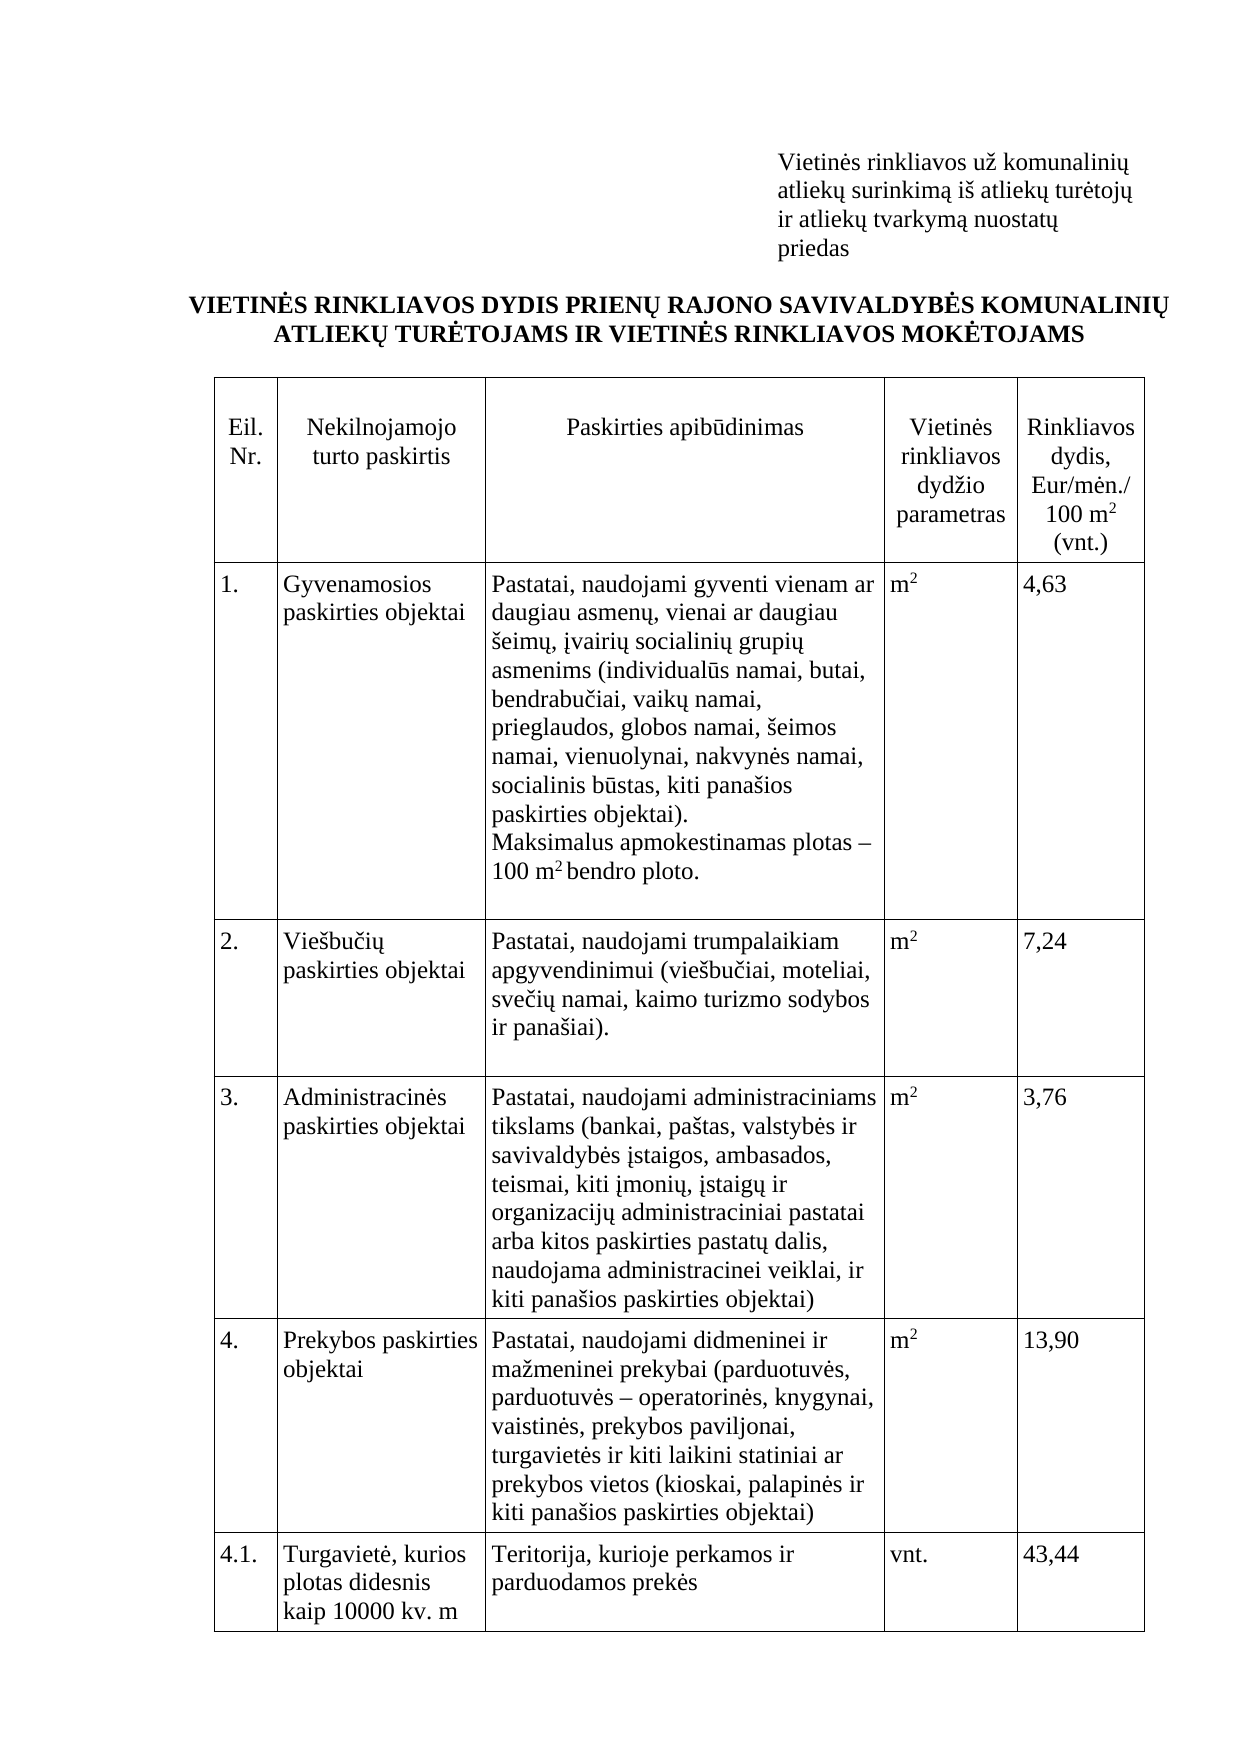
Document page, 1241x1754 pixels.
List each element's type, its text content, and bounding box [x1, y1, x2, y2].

table_cell Gyvenamosios paskirties objektai [278, 563, 485, 919]
text ir atliekų tvarkymą nuostatų [777, 204, 1181, 233]
table_cell Pastatai, naudojami gyventi vienam ar daugiau asmenų, vienai ar daugiau šeimų, įvairių socialinių grupių asmenims (individualūs namai, butai, bendrabučiai, vaikų namai, prieglaudos, globos namai, šeimos namai, vienuolynai, nakvynės namai, socialinis būstas, kiti panašios paskirties objektai). Maksimalus apmokestinamas plotas – 100 m2 bendro ploto. [486, 563, 884, 919]
table_header Eil. Nr. [215, 378, 277, 562]
table_cell 3. [215, 1077, 277, 1318]
table_cell Turgavietė, kurios plotas didesnis kaip 10000 kv. m [278, 1533, 485, 1631]
table_cell m2 [885, 563, 1017, 919]
table_cell m2 [885, 920, 1017, 1076]
table_cell 7,24 [1018, 920, 1144, 1076]
table_cell Prekybos paskirties objektai [278, 1319, 485, 1532]
table_cell m2 [885, 1077, 1017, 1318]
table_cell 4. [215, 1319, 277, 1532]
text priedas [777, 233, 1181, 262]
table_header Nekilnojamojo turto paskirtis [278, 378, 485, 562]
text atliekų surinkimą iš atliekų turėtojų [702, 176, 1181, 204]
table_header Rinkliavos dydis, Eur/mėn./ 100 m2 (vnt.) [1018, 378, 1144, 562]
table_cell 3,76 [1018, 1077, 1144, 1318]
table_cell Pastatai, naudojami trumpalaikiam apgyvendinimui (viešbučiai, moteliai, svečių namai, kaimo turizmo sodybos ir panašiai). [486, 920, 884, 1076]
table_cell 2. [215, 920, 277, 1076]
table_cell Pastatai, naudojami administraciniams tikslams (bankai, paštas, valstybės ir savivaldybės įstaigos, ambasados, teismai, kiti įmonių, įstaigų ir organizacijų administraciniai pastatai arba kitos paskirties pastatų dalis, naudojama administracinei veiklai, ir kiti panašios paskirties objektai) [486, 1077, 884, 1318]
table_cell 43,44 [1018, 1533, 1144, 1631]
text Vietinės rinkliavos už komunalinių [452, 147, 1181, 176]
table_cell vnt. [885, 1533, 1017, 1631]
table_header Paskirties apibūdinimas [486, 378, 884, 562]
table_cell 4.1. [215, 1533, 277, 1631]
table_cell 4,63 [1018, 563, 1144, 919]
table_cell Viešbučių paskirties objektai [278, 920, 485, 1076]
table_cell m2 [885, 1319, 1017, 1532]
table_cell 13,90 [1018, 1319, 1144, 1532]
table_cell Pastatai, naudojami didmeninei ir mažmeninei prekybai (parduotuvės, parduotuvės – operatorinės, knygynai, vaistinės, prekybos paviljonai, turgavietės ir kiti laikini statiniai ar prekybos vietos (kioskai, palapinės ir kiti panašios paskirties objektai) [486, 1319, 884, 1532]
text VIETINĖS RINKLIAVOS DYDIS PRIENŲ RAJONO SAVIVALDYBĖS KOMUNALINIŲ ATLIEKŲ TURĖTOJAMS IR VIETINĖS RINKLIAVOS MOKĖTOJAMS [177, 291, 1181, 348]
table_cell 1. [215, 563, 277, 919]
table_cell Teritorija, kurioje perkamos ir parduodamos prekės [486, 1533, 884, 1631]
table_header Vietinės rinkliavos dydžio parametras [885, 378, 1017, 562]
table_cell Administracinės paskirties objektai [278, 1077, 485, 1318]
